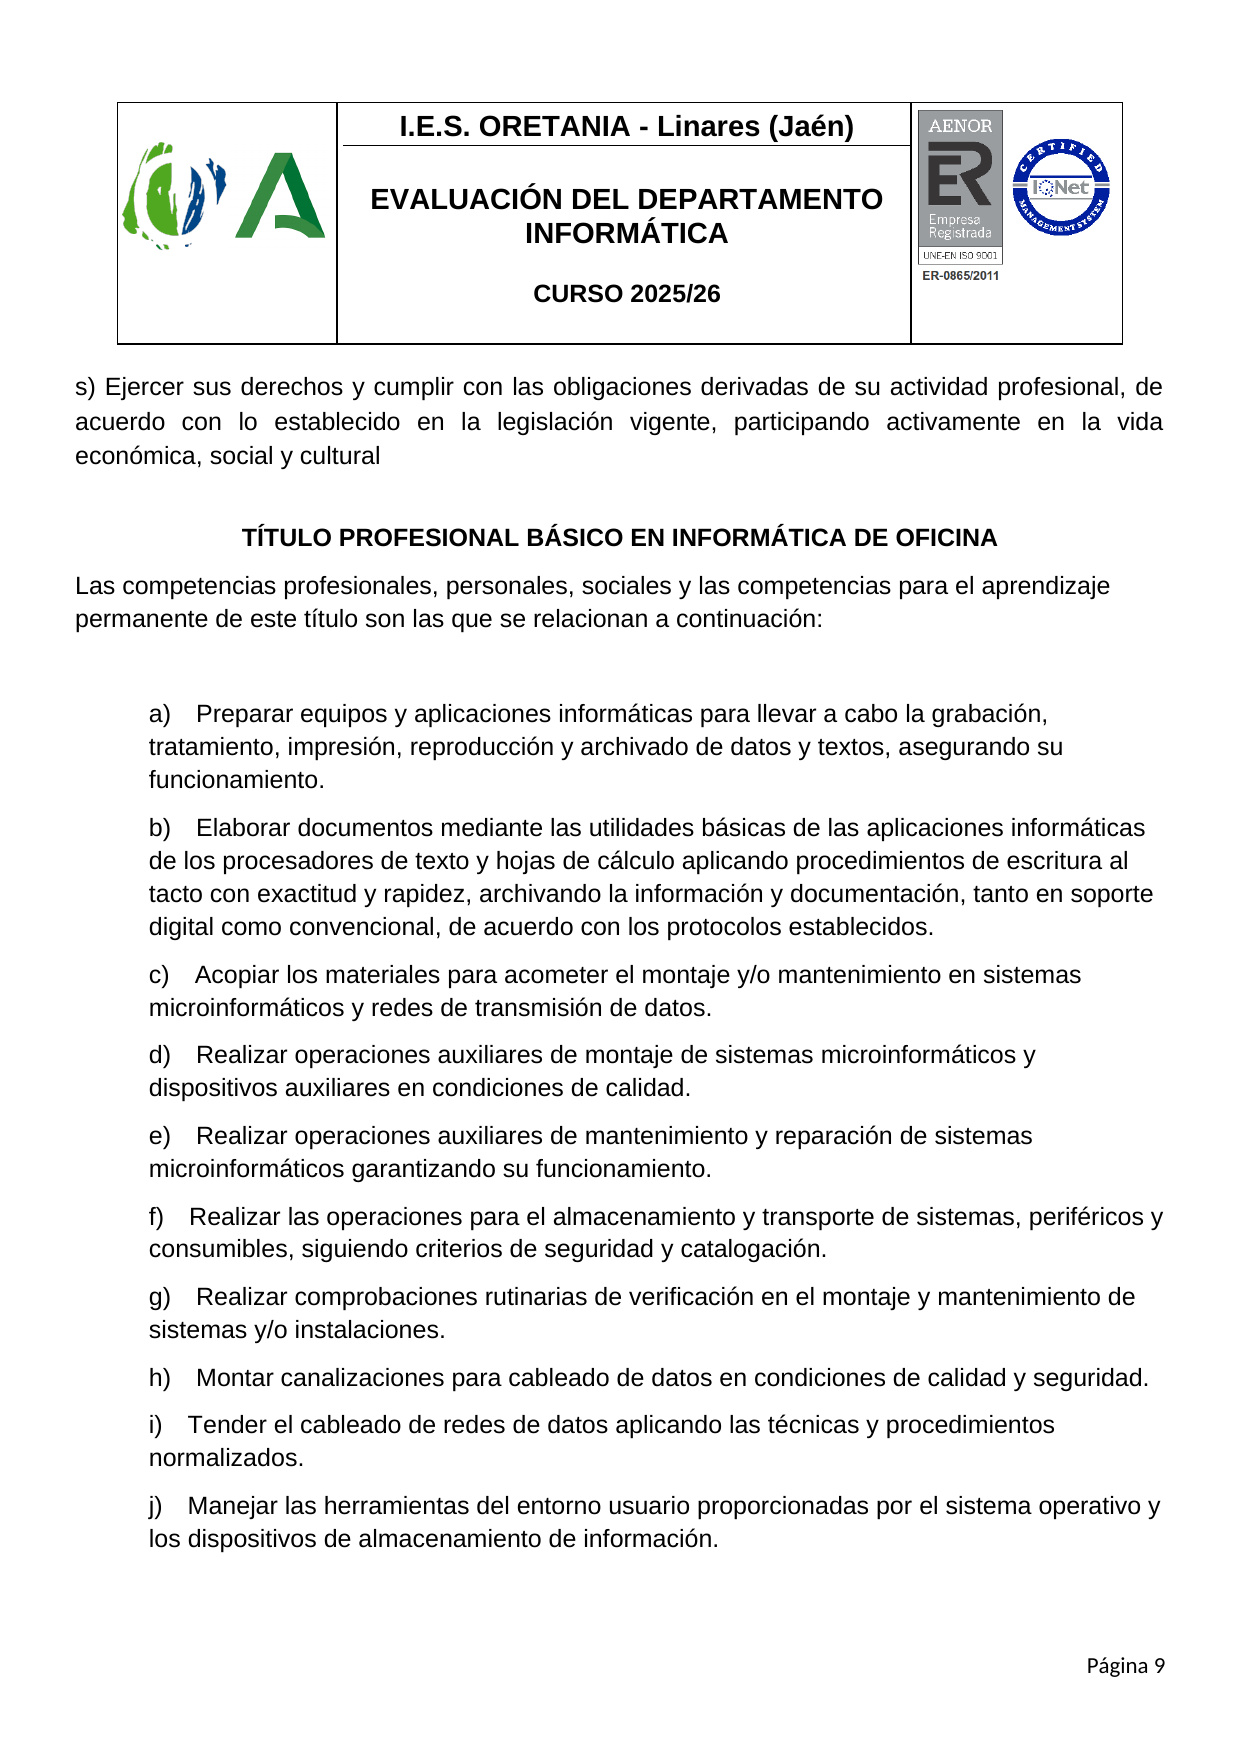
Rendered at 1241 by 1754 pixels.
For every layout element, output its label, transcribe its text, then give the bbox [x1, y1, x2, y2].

text Las competencias profesionales, personales, sociales y las competencias para el aprendizaje permanente de este título son las que se relacionan a continuación: [75, 571, 1165, 633]
text b) Elaborar documentos mediante las utilidades básicas de las aplicaciones informáticas de los procesadores de texto y hojas de cálculo aplicando procedimientos de escritura al tacto con exactitud y rapidez, archivando la información y documentación, tanto en soporte digital como convencional, de acuerdo con los protocolos establecidos. [149, 813, 1165, 941]
text j) Manejar las herramientas del entorno usuario proporcionadas por el sistema operativo y los dispositivos de almacenamiento de información. [149, 1491, 1165, 1553]
picture [120, 142, 333, 251]
text g) Realizar comprobaciones rutinarias de verificación en el montaje y mantenimiento de sistemas y/o instalaciones. [149, 1282, 1165, 1344]
text d) Realizar operaciones auxiliares de montaje de sistemas microinformáticos y dispositivos auxiliares en condiciones de calidad. [149, 1040, 1165, 1102]
text e) Realizar operaciones auxiliares de mantenimiento y reparación de sistemas microinformáticos garantizando su funcionamiento. [149, 1121, 1165, 1183]
picture [916, 109, 1111, 286]
text f) Realizar las operaciones para el almacenamiento y transporte de sistemas, periféricos y consumibles, siguiendo criterios de seguridad y catalogación. [149, 1201, 1165, 1263]
text c) Acopiar los materiales para acometer el montaje y/o mantenimiento en sistemas microinformáticos y redes de transmisión de datos. [149, 959, 1165, 1021]
text a) Preparar equipos y aplicaciones informáticas para llevar a cabo la grabación, tratamiento, impresión, reproducción y archivado de datos y textos, asegurando su funcionamiento. [149, 699, 1165, 794]
text h) Montar canalizaciones para cableado de datos en condiciones de calidad y seguridad. [149, 1363, 1165, 1391]
text i) Tender el cableado de redes de datos aplicando las técnicas y procedimientos normalizados. [149, 1410, 1165, 1472]
text s) Ejercer sus derechos y cumplir con las obligaciones derivadas de su actividad profesional, de acuerdo con lo establecido en la legislación vigente, participando activamente en la vida económica, social y cultural [75, 372, 1165, 470]
text TÍTULO PROFESIONAL BÁSICO EN INFORMÁTICA DE OFICINA [75, 523, 1165, 552]
